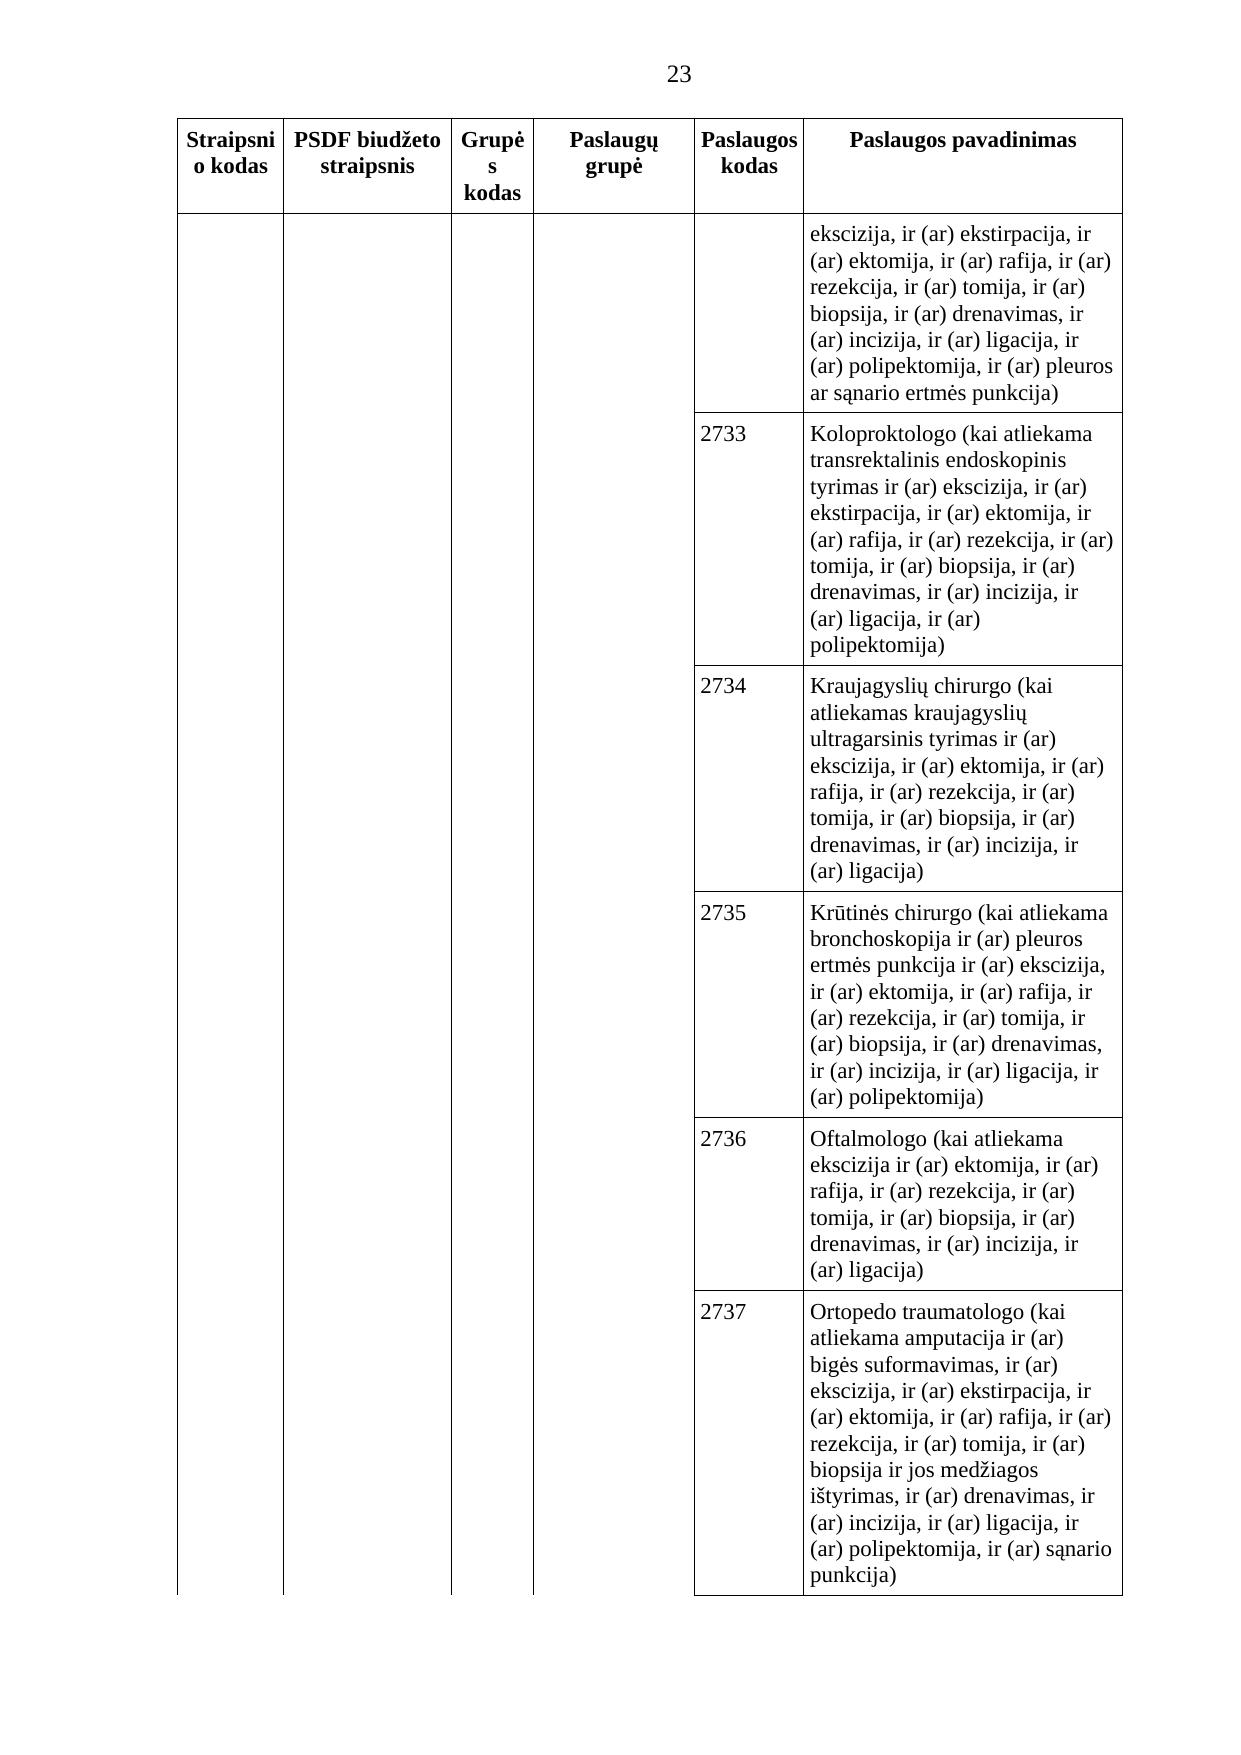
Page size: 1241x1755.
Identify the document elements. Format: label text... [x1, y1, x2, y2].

table_cell [534, 665, 694, 891]
table_cell [178, 665, 283, 891]
table_cell 2737 [695, 1291, 803, 1595]
table_cell [178, 214, 283, 412]
table_header PSDF biudžeto straipsnis [284, 119, 451, 212]
table_cell Krūtinės chirurgo (kai atliekama bronchoskopija ir (ar) pleuros ertmės punkcija ir (ar) ekscizija, ir (ar) ektomija, ir (ar) rafija, ir (ar) rezekcija, ir (ar) tomija, ir (ar) biopsija, ir (ar) drenavimas, ir (ar) incizija, ir (ar) ligacija, ir (ar) polipektomija) [804, 892, 1122, 1117]
table_cell Koloproktologo (kai atliekama transrektalinis endoskopinis tyrimas ir (ar) ekscizija, ir (ar) ekstirpacija, ir (ar) ektomija, ir (ar) rafija, ir (ar) rezekcija, ir (ar) tomija, ir (ar) biopsija, ir (ar) drenavimas, ir (ar) incizija, ir (ar) ligacija, ir (ar) polipektomija) [804, 413, 1122, 664]
table_cell [452, 1117, 533, 1290]
table_header Paslaugų grupė [534, 119, 694, 212]
table_cell 2733 [695, 413, 803, 664]
table_cell [534, 412, 694, 664]
table_cell [178, 412, 283, 664]
table_cell [178, 1117, 283, 1290]
table_cell [284, 665, 451, 891]
table_cell [534, 1117, 694, 1290]
table_cell [284, 1290, 451, 1595]
table_cell Ortopedo traumatologo (kai atliekama amputacija ir (ar) bigės suformavimas, ir (ar) ekscizija, ir (ar) ekstirpacija, ir (ar) ektomija, ir (ar) rafija, ir (ar) rezekcija, ir (ar) tomija, ir (ar) biopsija ir jos medžiagos ištyrimas, ir (ar) drenavimas, ir (ar) incizija, ir (ar) ligacija, ir (ar) polipektomija, ir (ar) sąnario punkcija) [804, 1291, 1122, 1595]
table_cell [534, 214, 694, 412]
table_cell [695, 214, 803, 412]
table_cell Kraujagyslių chirurgo (kai atliekamas kraujagyslių ultragarsinis tyrimas ir (ar) ekscizija, ir (ar) ektomija, ir (ar) rafija, ir (ar) rezekcija, ir (ar) tomija, ir (ar) biopsija, ir (ar) drenavimas, ir (ar) incizija, ir (ar) ligacija) [804, 666, 1122, 891]
table_cell [284, 891, 451, 1117]
table_cell 2735 [695, 892, 803, 1117]
table_cell [534, 891, 694, 1117]
table_cell [284, 1117, 451, 1290]
table_header Grupės kodas [452, 119, 533, 212]
table_cell [284, 412, 451, 664]
table_cell [178, 1290, 283, 1595]
table_cell [452, 214, 533, 412]
table_cell ekscizija, ir (ar) ekstirpacija, ir (ar) ektomija, ir (ar) rafija, ir (ar) rezekcija, ir (ar) tomija, ir (ar) biopsija, ir (ar) drenavimas, ir (ar) incizija, ir (ar) ligacija, ir (ar) polipektomija, ir (ar) pleuros ar sąnario ertmės punkcija) [804, 214, 1122, 412]
table_cell [452, 891, 533, 1117]
table_cell [178, 891, 283, 1117]
table_header Paslaugos pavadinimas [804, 119, 1122, 212]
table_cell 2734 [695, 666, 803, 891]
table_cell Oftalmologo (kai atliekama ekscizija ir (ar) ektomija, ir (ar) rafija, ir (ar) rezekcija, ir (ar) tomija, ir (ar) biopsija, ir (ar) drenavimas, ir (ar) incizija, ir (ar) ligacija) [804, 1118, 1122, 1290]
table_header Straipsnio kodas [178, 119, 283, 212]
table_cell 2736 [695, 1118, 803, 1290]
table_cell [452, 665, 533, 891]
table_cell [452, 412, 533, 664]
table_cell [534, 1290, 694, 1595]
table_header Paslaugos kodas [695, 119, 803, 212]
table_cell [452, 1290, 533, 1595]
table_cell [284, 214, 451, 412]
